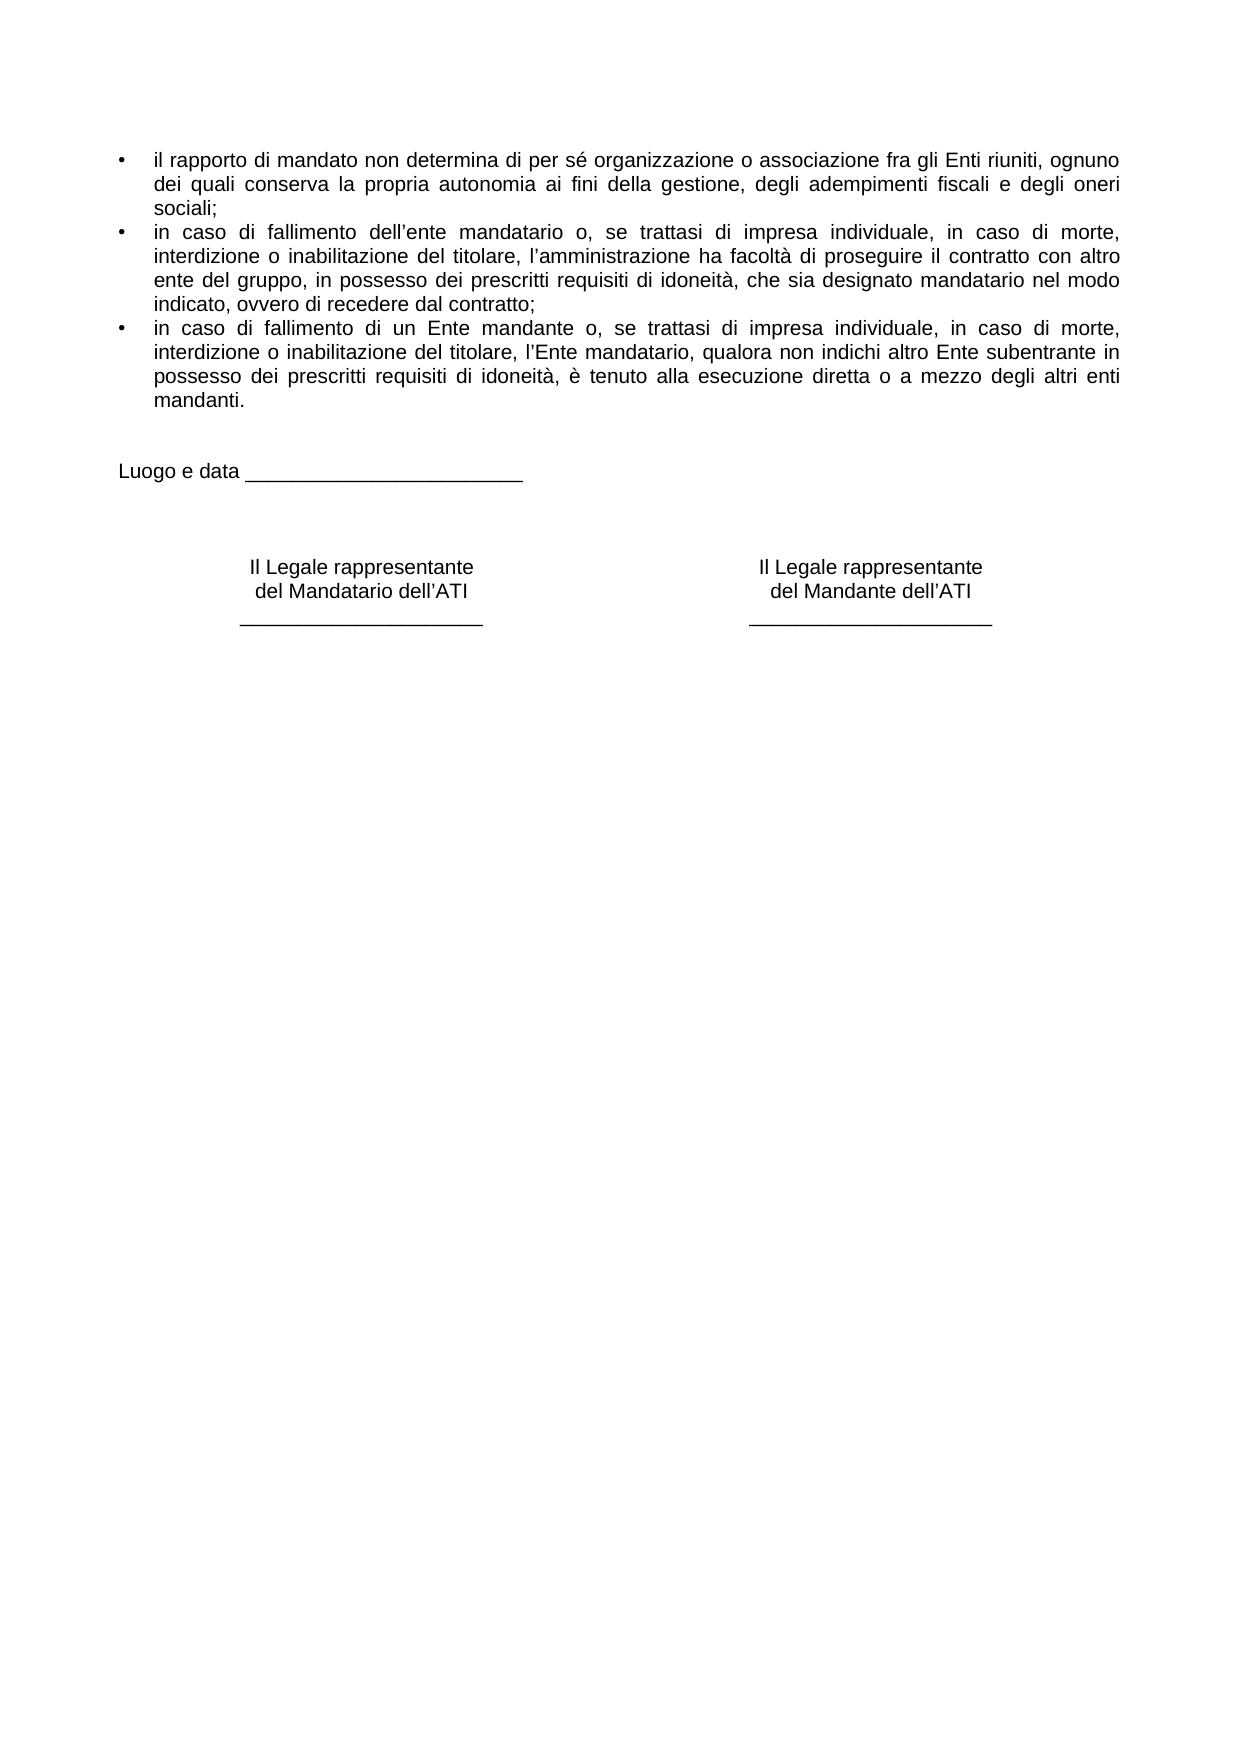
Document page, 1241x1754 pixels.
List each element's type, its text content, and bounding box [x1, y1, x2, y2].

table_header Il Legale rappresentante del Mandante dell’ATI _____________________ [616, 555, 1125, 651]
table_header Il Legale rappresentante del Mandatario dell’ATI _____________________ [107, 555, 616, 651]
list in caso di fallimento di un Ente mandante o, se trattasi di impresa individuale, in caso di morte, interdizione o inabilitazione del titolare, l’Ente mandatario, qualora non indichi altro Ente subentrante in possesso dei prescritti requisiti di idoneità, è tenuto alla esecuzione diretta o a mezzo degli altri enti mandanti. [118, 316, 1122, 411]
text Luogo e data ________________________ [118, 459, 1122, 483]
list in caso di fallimento dell’ente mandatario o, se trattasi di impresa individuale, in caso di morte, interdizione o inabilitazione del titolare, l’amministrazione ha facoltà di proseguire il contratto con altro ente del gruppo, in possesso dei prescritti requisiti di idoneità, che sia designato mandatario nel modo indicato, ovvero di recedere dal contratto; [118, 219, 1122, 316]
list il rapporto di mandato non determina di per sé organizzazione o associazione fra gli Enti riuniti, ognuno dei quali conserva la propria autonomia ai fini della gestione, degli adempimenti fiscali e degli oneri sociali; [118, 148, 1122, 219]
